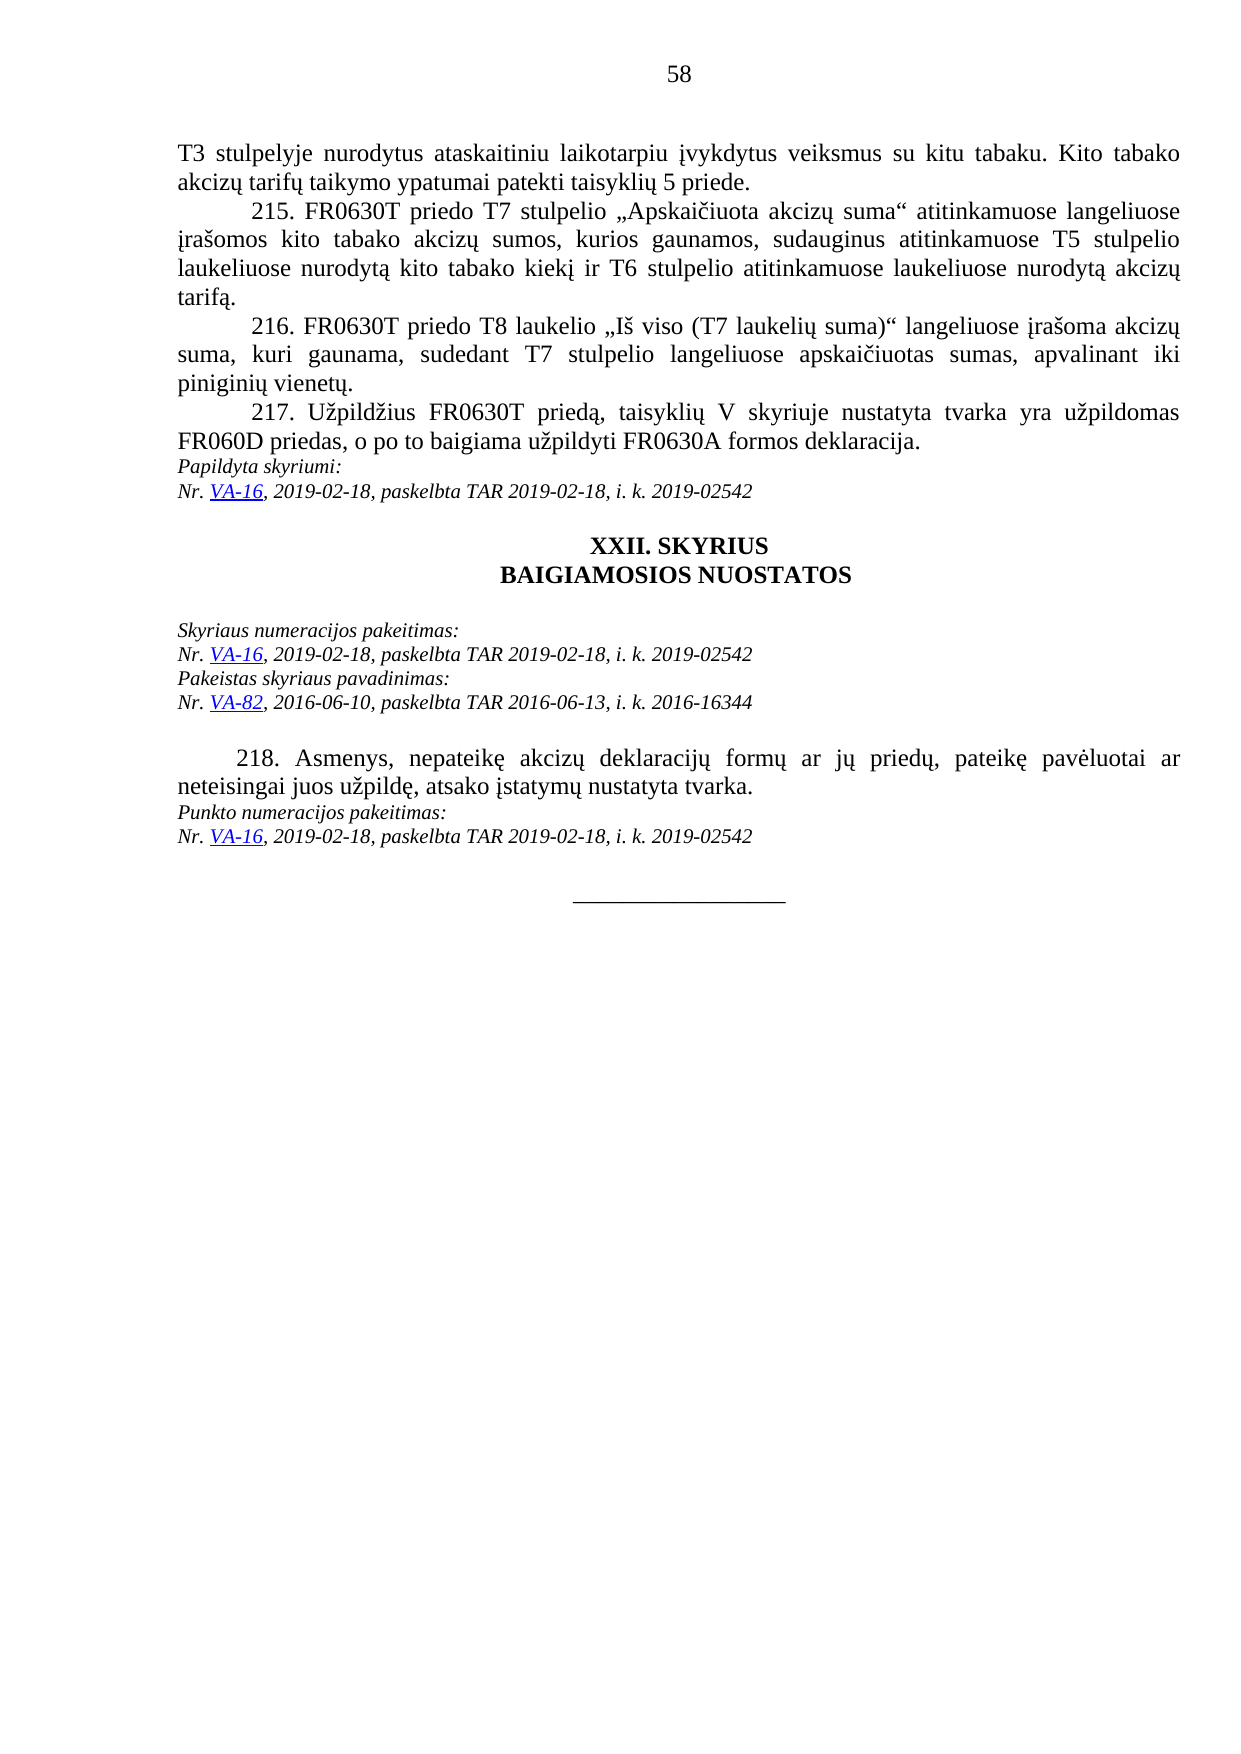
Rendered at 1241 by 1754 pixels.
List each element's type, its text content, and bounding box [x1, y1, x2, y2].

text Nr. VA-16, 2019-02-18, paskelbta TAR 2019-02-18, i. k. 2019-02542 [177, 478, 1181, 503]
text Nr. VA-16, 2019-02-18, paskelbta TAR 2019-02-18, i. k. 2019-02542 [177, 642, 1181, 666]
text Nr. VA-82, 2016-06-10, paskelbta TAR 2016-06-13, i. k. 2016-16344 [177, 690, 1181, 714]
text 216. FR0630T priedo T8 laukelio „Iš viso (T7 laukelių suma)“ langeliuose įrašoma akcizų suma, kuri gaunama, sudedant T7 stulpelio langeliuose apskaičiuotas sumas, apvalinant iki piniginių vienetų. [177, 311, 1181, 397]
text T3 stulpelyje nurodytus ataskaitiniu laikotarpiu įvykdytus veiksmus su kitu tabaku. Kito tabako akcizų tarifų taikymo ypatumai patekti taisyklių 5 priede. [177, 138, 1181, 196]
text Skyriaus numeracijos pakeitimas: [177, 618, 1181, 642]
text 215. FR0630T priedo T7 stulpelio „Apskaičiuota akcizų suma“ atitinkamuose langeliuose įrašomos kito tabako akcizų sumos, kurios gaunamos, sudauginus atitinkamuose T5 stulpelio laukeliuose nurodytą kito tabako kiekį ir T6 stulpelio atitinkamuose laukeliuose nurodytą akcizų tarifą. [177, 196, 1181, 311]
text Nr. VA-16, 2019-02-18, paskelbta TAR 2019-02-18, i. k. 2019-02542 [177, 824, 1181, 848]
text 218. Asmenys, nepateikę akcizų deklaracijų formų ar jų priedų, pateikę pavėluotai ar neteisingai juos užpildę, atsako įstatymų nustatyta tvarka. [177, 743, 1181, 800]
text Papildyta skyriumi: [177, 454, 1181, 478]
text XXII. SKYRIUS [177, 531, 1181, 560]
text Punkto numeracijos pakeitimas: [177, 800, 1181, 824]
text _________________ [177, 877, 1181, 906]
text BAIGIAMOSIOS NUOSTATOS [177, 560, 1181, 589]
text 217. Užpildžius FR0630T priedą, taisyklių V skyriuje nustatyta tvarka yra užpildomas FR060D priedas, o po to baigiama užpildyti FR0630A formos deklaracija. [177, 397, 1181, 454]
text Pakeistas skyriaus pavadinimas: [177, 666, 1181, 690]
